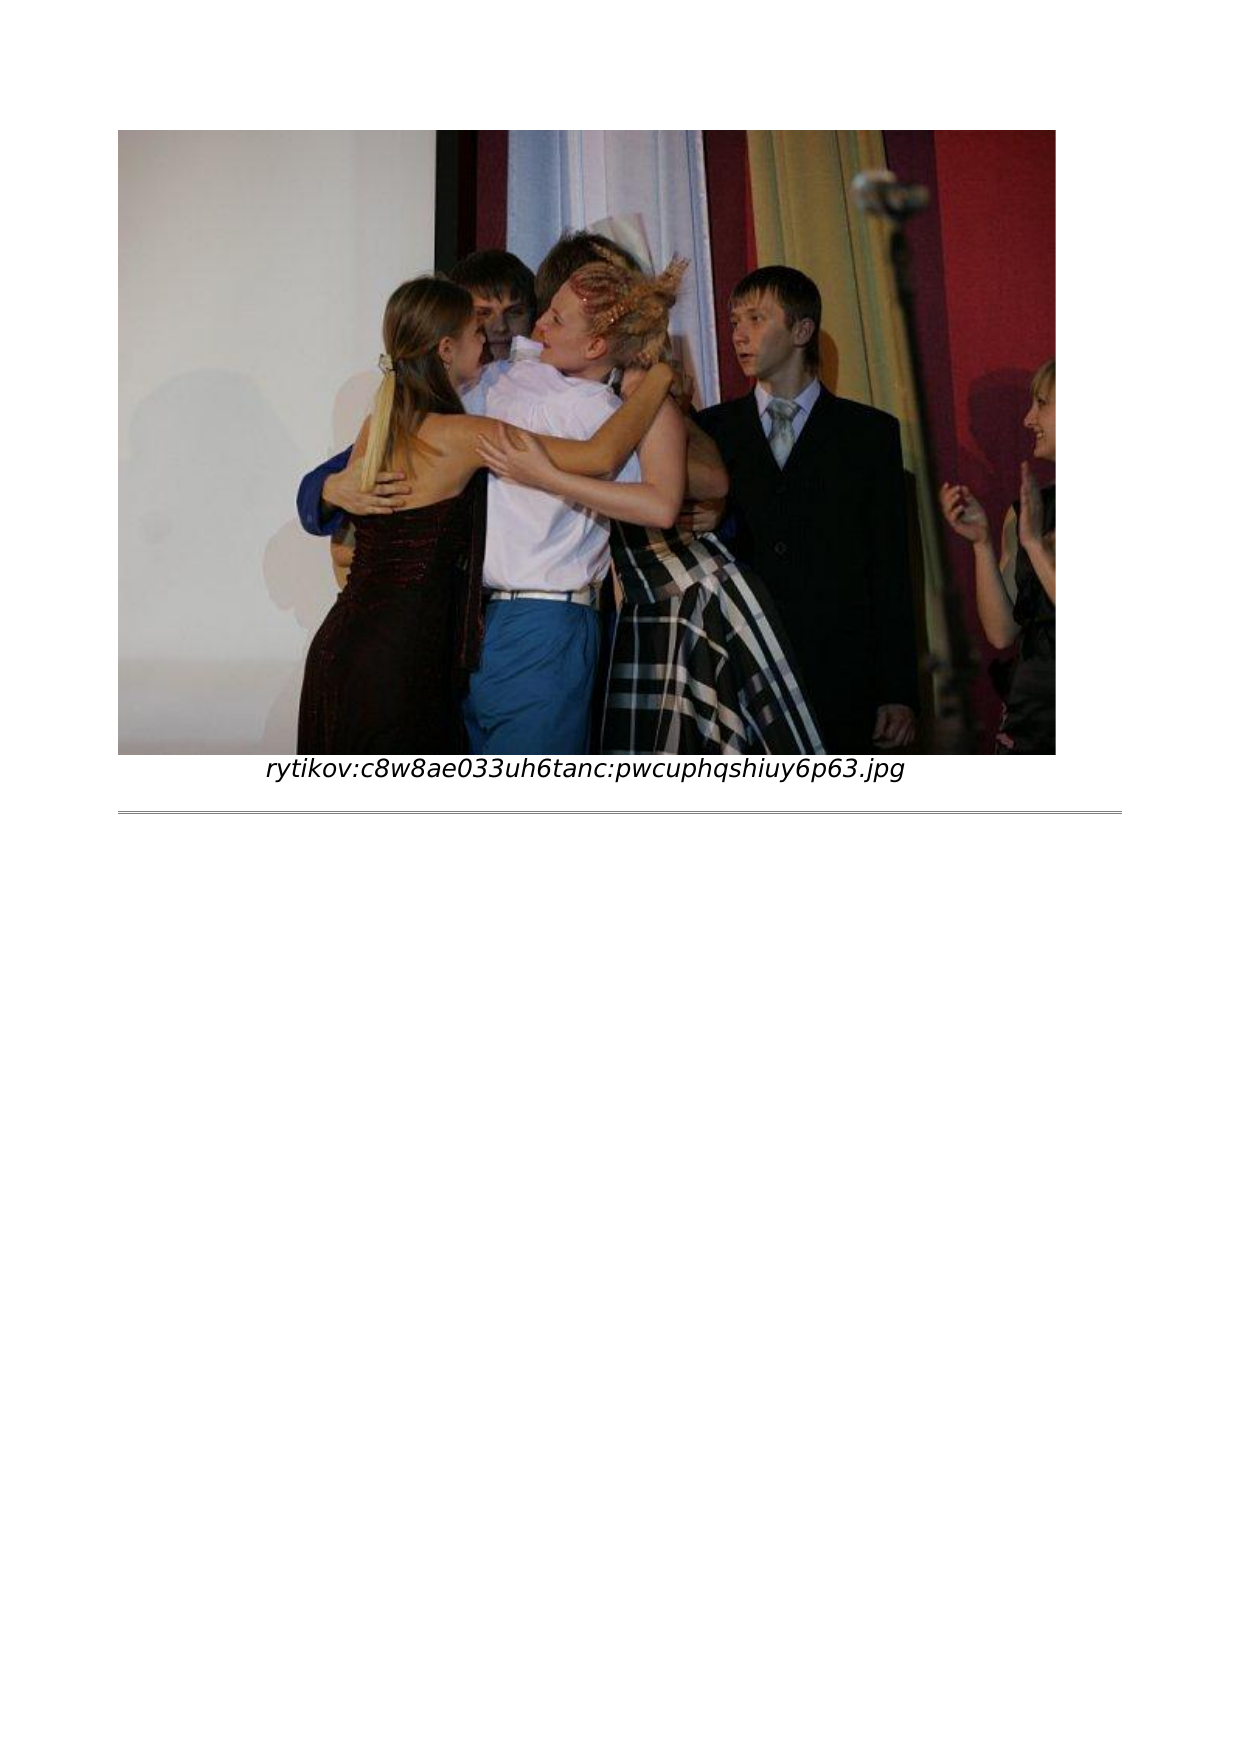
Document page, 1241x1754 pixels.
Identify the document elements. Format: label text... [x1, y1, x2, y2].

text rytikov:c8w8ae033uh6tanc:pwcuphqshiuy6p63.jpg [118, 755, 1056, 784]
picture [118, 130, 1056, 755]
